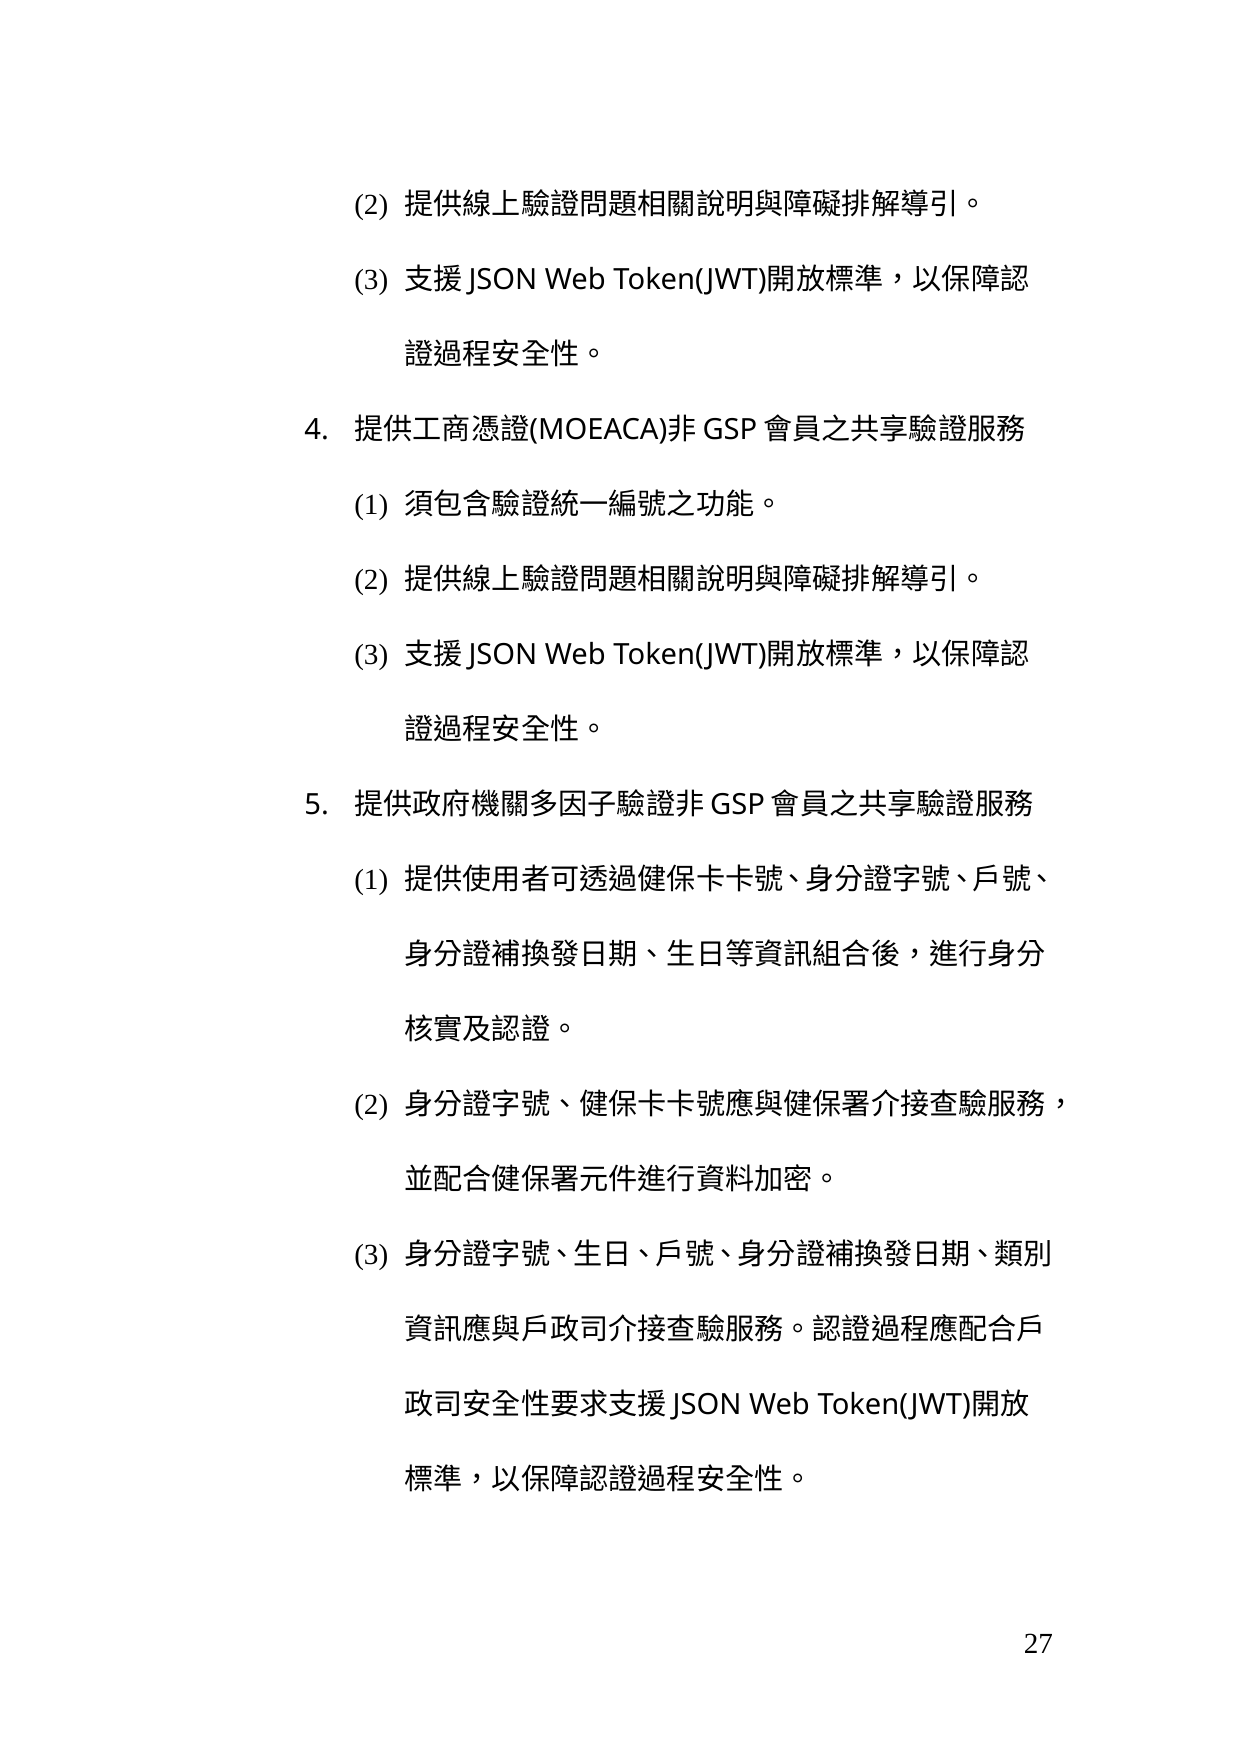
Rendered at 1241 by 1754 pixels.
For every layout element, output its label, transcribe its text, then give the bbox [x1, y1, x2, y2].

list 支援JSON Web Token(JWT)開放標準，以保障認證過程安全性。 [354, 614, 1053, 764]
list 提供線上驗證問題相關說明與障礙排解導引。 [354, 539, 1053, 614]
list 身分證字號、健保卡卡號應與健保署介接查驗服務，並配合健保署元件進行資料加密。 [354, 1064, 1053, 1214]
list 身分證字號、生日、戶號、身分證補換發日期、類別資訊應與戶政司介接查驗服務。認證過程應配合戶政司安全性要求支援JSON Web Token(JWT)開放標準，以保障認證過程安全性。 [354, 1214, 1053, 1514]
list 提供政府機關多因子驗證非GSP會員之共享驗證服務 [304, 764, 1053, 839]
list 須包含驗證統一編號之功能。 [354, 464, 1053, 539]
list 支援JSON Web Token(JWT)開放標準，以保障認證過程安全性。 [354, 239, 1053, 389]
list 提供線上驗證問題相關說明與障礙排解導引。 [354, 164, 1053, 239]
list 提供工商憑證(MOEACA)非GSP會員之共享驗證服務 [304, 389, 1053, 464]
list 提供使用者可透過健保卡卡號、身分證字號、戶號、身分證補換發日期、生日等資訊組合後，進行身分核實及認證。 [354, 839, 1053, 1064]
